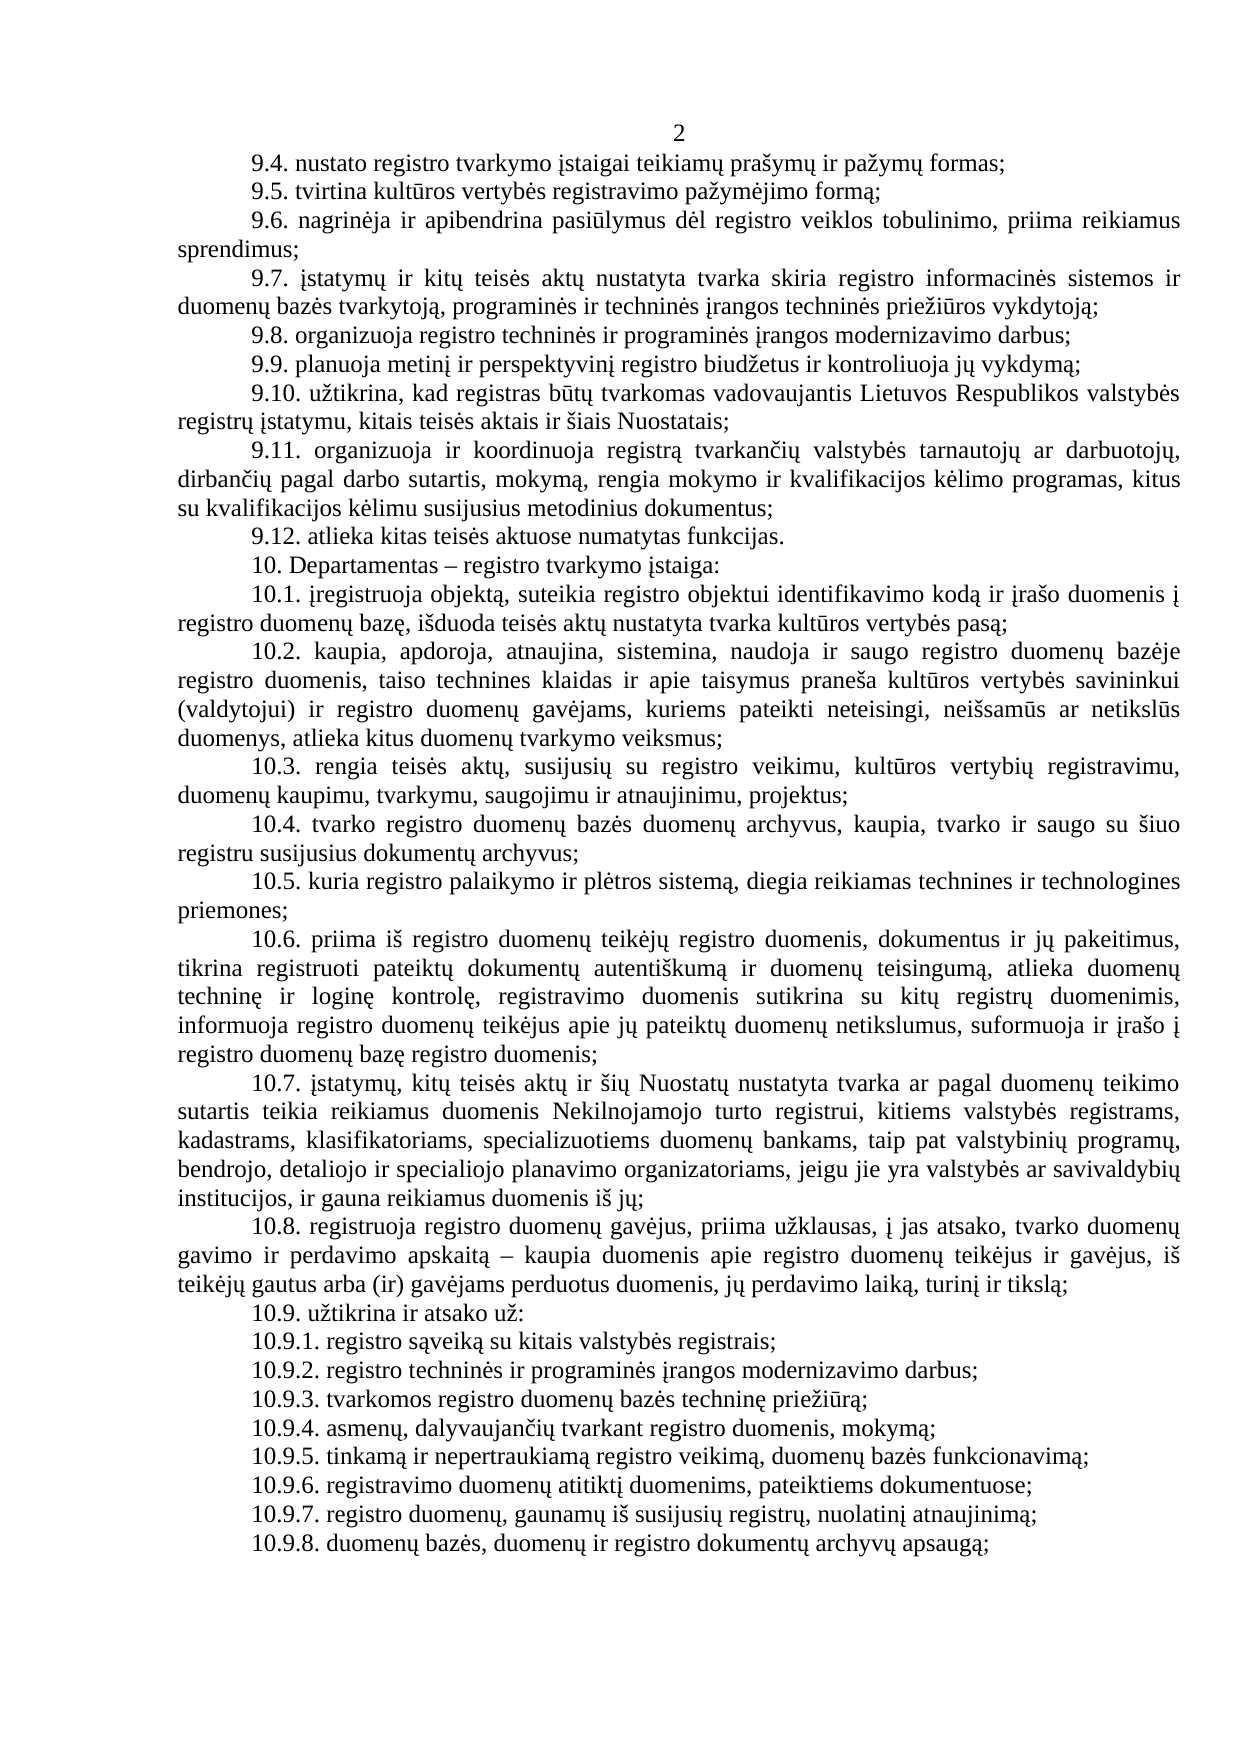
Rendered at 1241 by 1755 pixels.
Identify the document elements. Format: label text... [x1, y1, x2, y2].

text 9.6. nagrinėja ir apibendrina pasiūlymus dėl registro veiklos tobulinimo, priima reikiamus sprendimus; [177, 205, 1181, 263]
text 10.3. rengia teisės aktų, susijusių su registro veikimu, kultūros vertybių registravimu, duomenų kaupimu, tvarkymu, saugojimu ir atnaujinimu, projektus; [177, 751, 1181, 809]
text 9.8. organizuoja registro techninės ir programinės įrangos modernizavimo darbus; [177, 320, 1181, 349]
text 10.9.8. duomenų bazės, duomenų ir registro dokumentų archyvų apsaugą; [177, 1528, 1181, 1556]
text 10.9. užtikrina ir atsako už: [177, 1298, 1181, 1326]
text 10.7. įstatymų, kitų teisės aktų ir šių Nuostatų nustatyta tvarka ar pagal duomenų teikimo sutartis teikia reikiamus duomenis Nekilnojamojo turto registrui, kitiems valstybės registrams, kadastrams, klasifikatoriams, specializuotiems duomenų bankams, taip pat valstybinių programų, bendrojo, detaliojo ir specialiojo planavimo organizatoriams, jeigu jie yra valstybės ar savivaldybių institucijos, ir gauna reikiamus duomenis iš jų; [177, 1068, 1181, 1211]
text 9.10. užtikrina, kad registras būtų tvarkomas vadovaujantis Lietuvos Respublikos valstybės registrų įstatymu, kitais teisės aktais ir šiais Nuostatais; [177, 378, 1181, 435]
text 10.5. kuria registro palaikymo ir plėtros sistemą, diegia reikiamas technines ir technologines priemones; [177, 866, 1181, 924]
text 10. Departamentas – registro tvarkymo įstaiga: [177, 550, 1181, 579]
text 10.9.1. registro sąveiką su kitais valstybės registrais; [177, 1326, 1181, 1355]
text 10.6. priima iš registro duomenų teikėjų registro duomenis, dokumentus ir jų pakeitimus, tikrina registruoti pateiktų dokumentų autentiškumą ir duomenų teisingumą, atlieka duomenų techninę ir loginę kontrolę, registravimo duomenis sutikrina su kitų registrų duomenimis, informuoja registro duomenų teikėjus apie jų pateiktų duomenų netikslumus, suformuoja ir įrašo į registro duomenų bazę registro duomenis; [177, 924, 1181, 1068]
text 9.5. tvirtina kultūros vertybės registravimo pažymėjimo formą; [177, 176, 1181, 205]
text 10.1. įregistruoja objektą, suteikia registro objektui identifikavimo kodą ir įrašo duomenis į registro duomenų bazę, išduoda teisės aktų nustatyta tvarka kultūros vertybės pasą; [177, 579, 1181, 636]
text 10.9.6. registravimo duomenų atitiktį duomenims, pateiktiems dokumentuose; [177, 1470, 1181, 1499]
text 10.4. tvarko registro duomenų bazės duomenų archyvus, kaupia, tvarko ir saugo su šiuo registru susijusius dokumentų archyvus; [177, 809, 1181, 866]
text 10.9.2. registro techninės ir programinės įrangos modernizavimo darbus; [177, 1355, 1181, 1384]
text 9.11. organizuoja ir koordinuoja registrą tvarkančių valstybės tarnautojų ar darbuotojų, dirbančių pagal darbo sutartis, mokymą, rengia mokymo ir kvalifikacijos kėlimo programas, kitus su kvalifikacijos kėlimu susijusius metodinius dokumentus; [177, 435, 1181, 521]
text 9.7. įstatymų ir kitų teisės aktų nustatyta tvarka skiria registro informacinės sistemos ir duomenų bazės tvarkytoją, programinės ir techninės įrangos techninės priežiūros vykdytoją; [177, 263, 1181, 320]
text 10.9.5. tinkamą ir nepertraukiamą registro veikimą, duomenų bazės funkcionavimą; [177, 1441, 1181, 1470]
text 10.9.3. tvarkomos registro duomenų bazės techninę priežiūrą; [177, 1384, 1181, 1413]
text 10.2. kaupia, apdoroja, atnaujina, sistemina, naudoja ir saugo registro duomenų bazėje registro duomenis, taiso technines klaidas ir apie taisymus praneša kultūros vertybės savininkui (valdytojui) ir registro duomenų gavėjams, kuriems pateikti neteisingi, neišsamūs ar netikslūs duomenys, atlieka kitus duomenų tvarkymo veiksmus; [177, 636, 1181, 751]
text 9.9. planuoja metinį ir perspektyvinį registro biudžetus ir kontroliuoja jų vykdymą; [177, 349, 1181, 378]
text 9.12. atlieka kitas teisės aktuose numatytas funkcijas. [177, 521, 1181, 550]
text 10.9.7. registro duomenų, gaunamų iš susijusių registrų, nuolatinį atnaujinimą; [177, 1499, 1181, 1528]
text 10.8. registruoja registro duomenų gavėjus, priima užklausas, į jas atsako, tvarko duomenų gavimo ir perdavimo apskaitą – kaupia duomenis apie registro duomenų teikėjus ir gavėjus, iš teikėjų gautus arba (ir) gavėjams perduotus duomenis, jų perdavimo laiką, turinį ir tikslą; [177, 1211, 1181, 1298]
text 9.4. nustato registro tvarkymo įstaigai teikiamų prašymų ir pažymų formas; [177, 148, 1181, 176]
text 10.9.4. asmenų, dalyvaujančių tvarkant registro duomenis, mokymą; [177, 1413, 1181, 1441]
